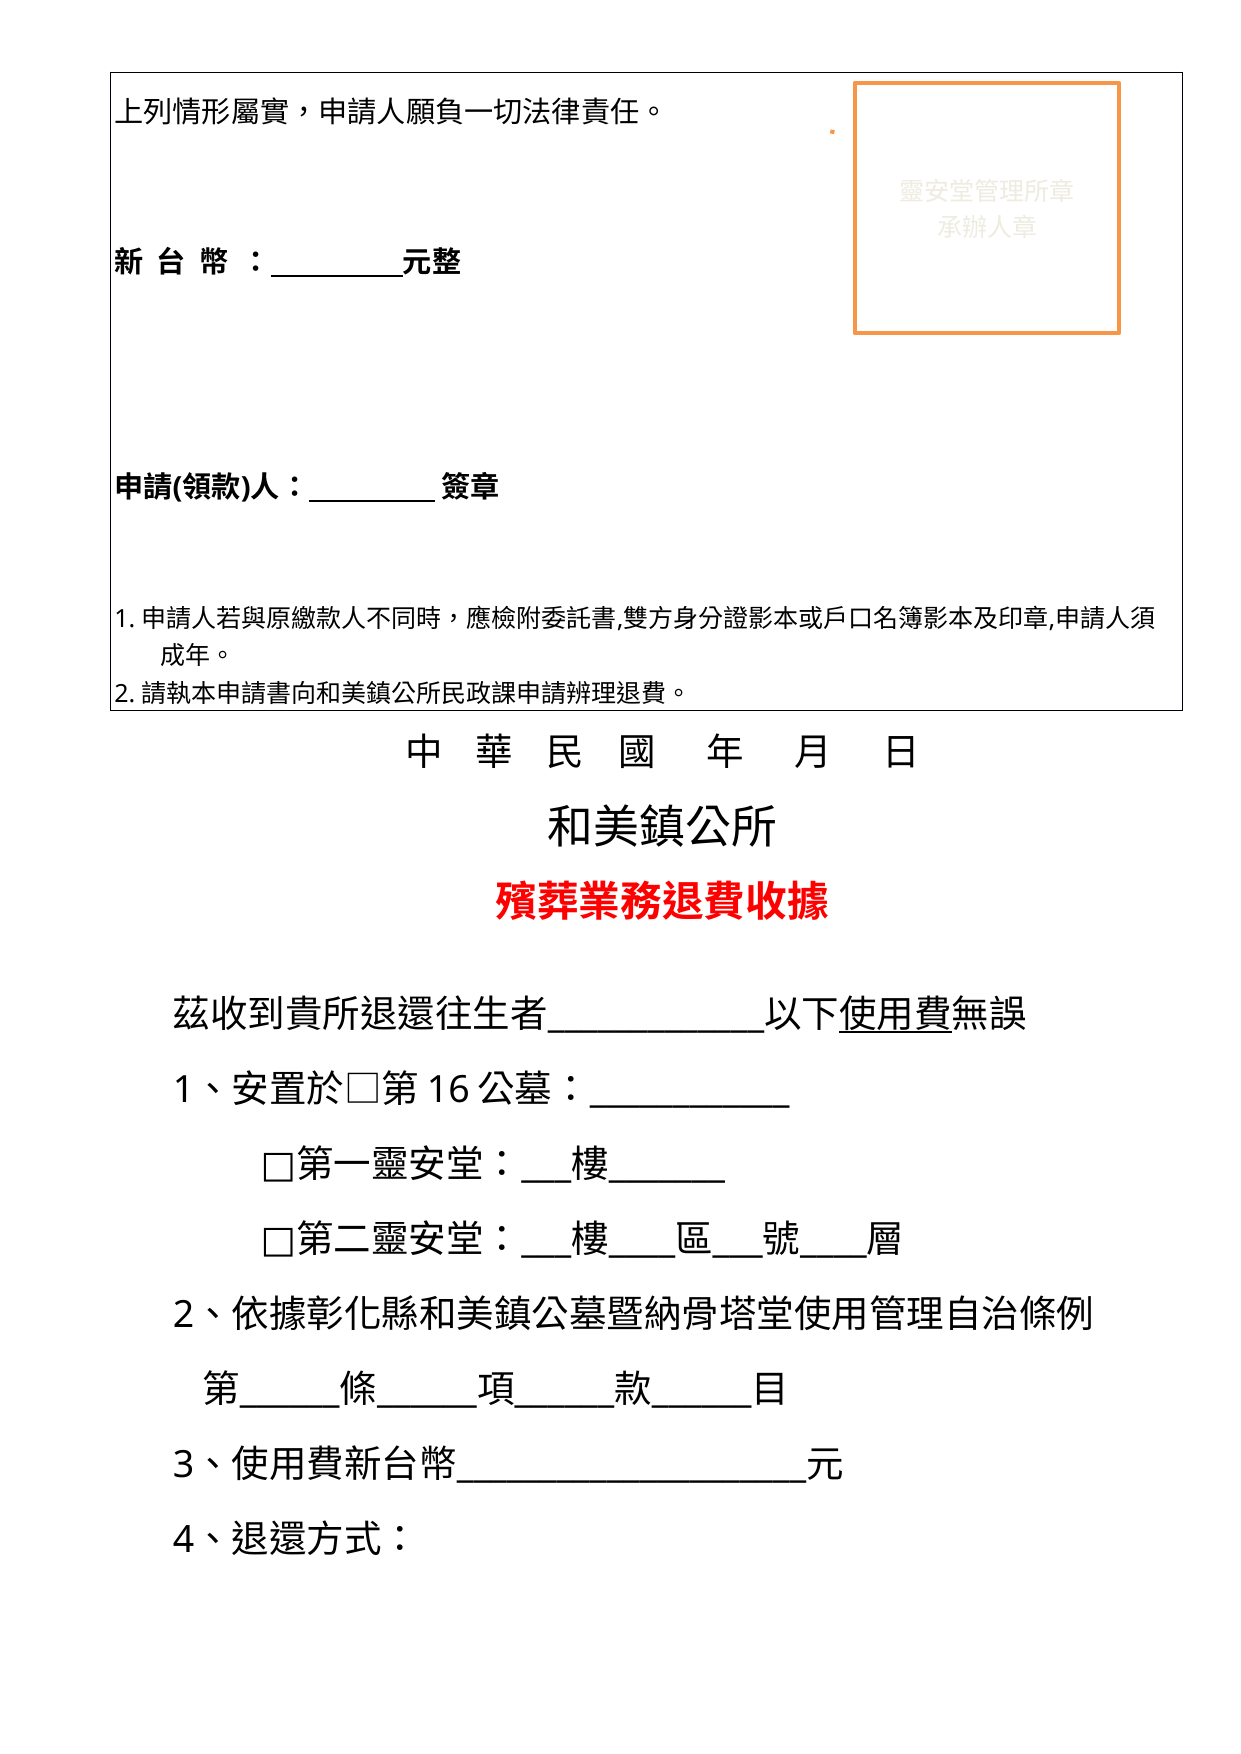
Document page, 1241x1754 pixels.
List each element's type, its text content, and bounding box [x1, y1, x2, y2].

text 茲收到貴所退還往生者_____________以下使用費無誤 [173, 974, 1137, 1049]
text 3、使用費新台幣_____________________元 [173, 1424, 1137, 1499]
table_cell 上列情形屬實，申請人願負一切法律責任。 新 台 幣 ： 元整 申請(領款)人： 簽章 1. 申請人若與原繳款人不同時，應檢附委託書,雙方身分證影本或戶口名簿影本及印章,申請人須成年。 2. 請執本申請書向和美鎮公所民政課申請辨理退費。 [111, 73, 1182, 710]
text 和美鎮公所 [187, 786, 1137, 861]
text 第______條______項______款______目 [173, 1349, 1137, 1424]
text 中 華 民 國 年 月 日 [187, 711, 1137, 786]
text □第二靈安堂：___樓____區___號____層 [173, 1199, 1137, 1274]
text 2、依據彰化縣和美鎮公墓暨納骨塔堂使用管理自治條例 [173, 1274, 1137, 1349]
text □第一靈安堂：___樓_______ [173, 1124, 1137, 1199]
text 殯葬業務退費收據 [187, 861, 1137, 936]
text 4、退還方式： [173, 1499, 1137, 1574]
text 1、安置於□第16公墓：____________ [173, 1049, 1137, 1124]
